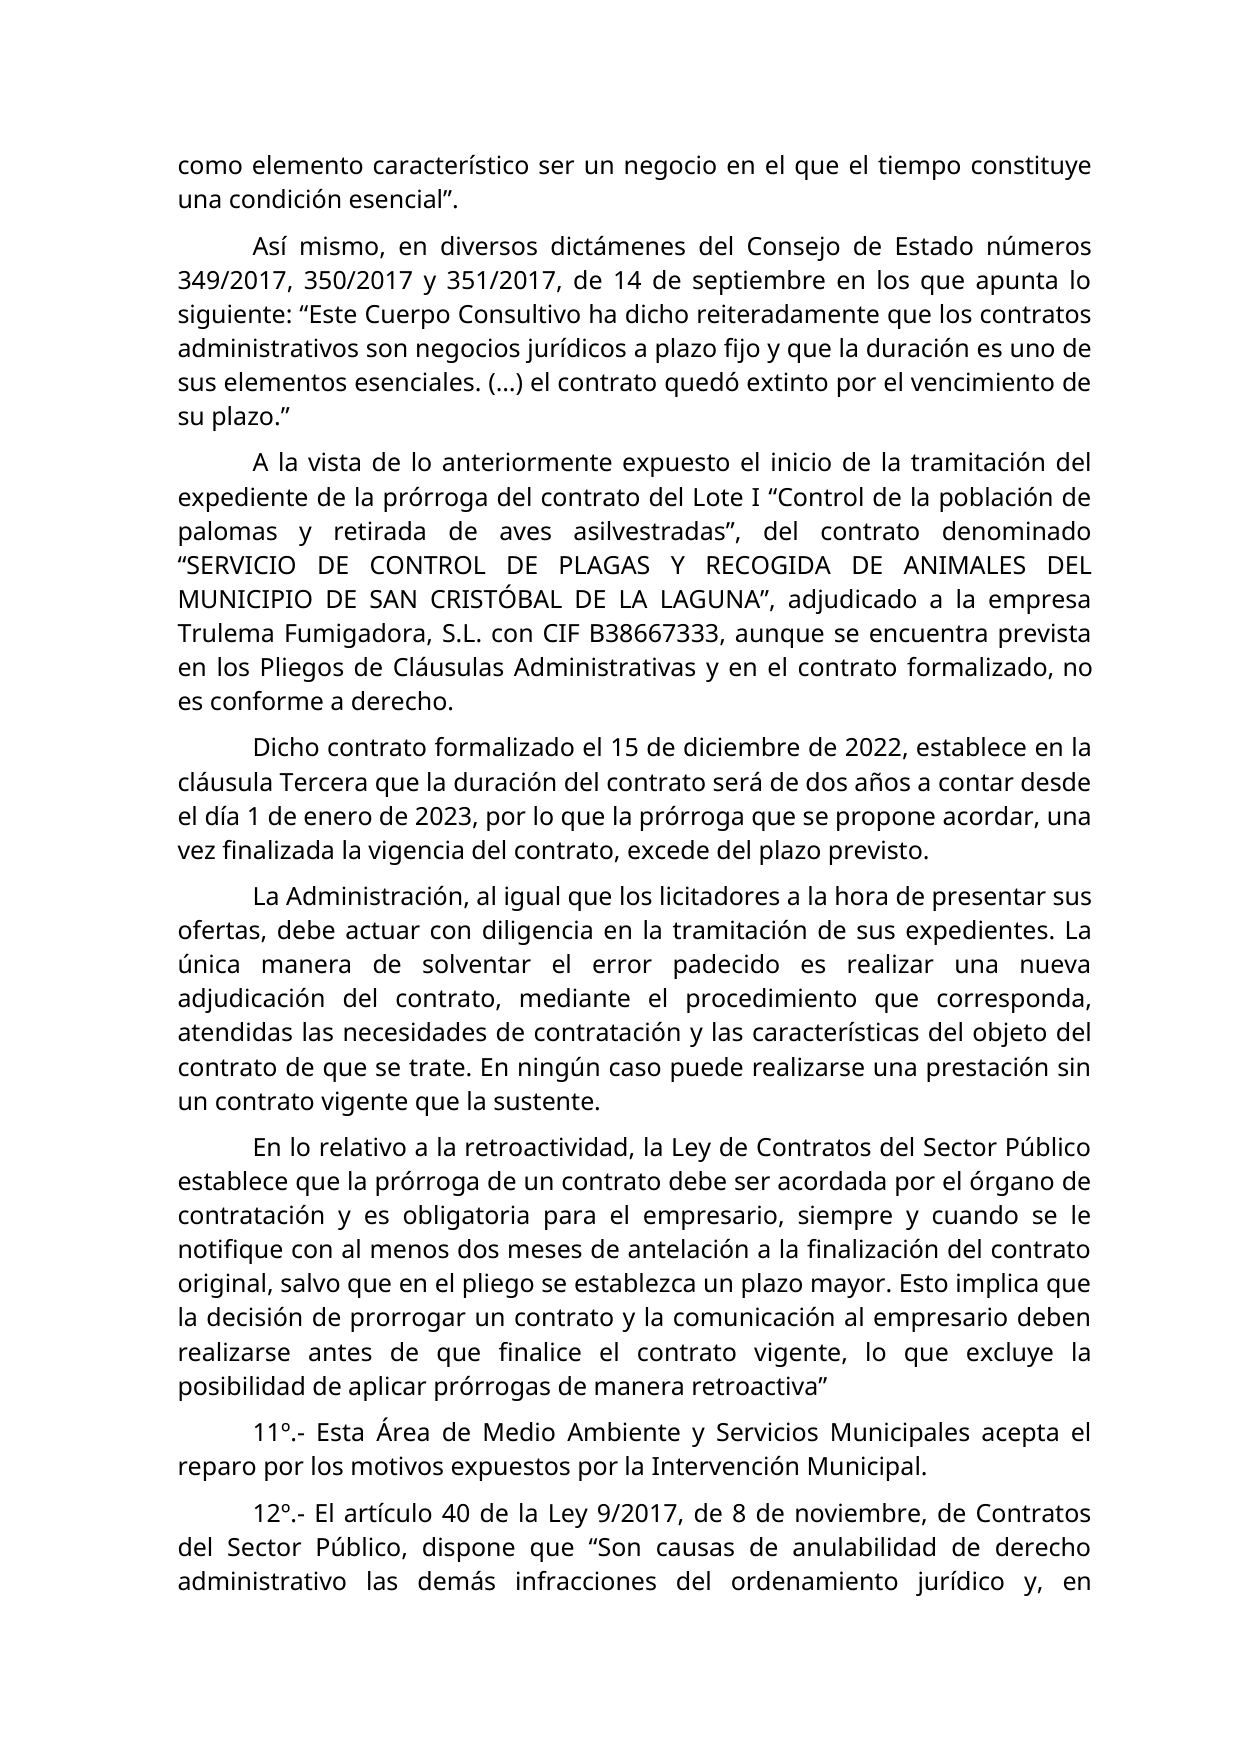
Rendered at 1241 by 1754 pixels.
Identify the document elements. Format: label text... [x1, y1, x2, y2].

text Dicho contrato formalizado el 15 de diciembre de 2022, establece en la cláusula Tercera que la duración del contrato será de dos años a contar desde el día 1 de enero de 2023, por lo que la prórroga que se propone acordar, una vez finalizada la vigencia del contrato, excede del plazo previsto. [177, 730, 1093, 866]
text La Administración, al igual que los licitadores a la hora de presentar sus ofertas, debe actuar con diligencia en la tramitación de sus expedientes. La única manera de solventar el error padecido es realizar una nueva adjudicación del contrato, mediante el procedimiento que corresponda, atendidas las necesidades de contratación y las características del objeto del contrato de que se trate. En ningún caso puede realizarse una prestación sin un contrato vigente que la sustente. [177, 879, 1093, 1117]
text Así mismo, en diversos dictámenes del Consejo de Estado números 349/2017, 350/2017 y 351/2017, de 14 de septiembre en los que apunta lo siguiente: “Este Cuerpo Consultivo ha dicho reiteradamente que los contratos administrativos son negocios jurídicos a plazo fijo y que la duración es uno de sus elementos esenciales. (…) el contrato quedó extinto por el vencimiento de su plazo.” [177, 228, 1093, 433]
text A la vista de lo anteriormente expuesto el inicio de la tramitación del expediente de la prórroga del contrato del Lote I “Control de la población de palomas y retirada de aves asilvestradas”, del contrato denominado “SERVICIO DE CONTROL DE PLAGAS Y RECOGIDA DE ANIMALES DEL MUNICIPIO DE SAN CRISTÓBAL DE LA LAGUNA”, adjudicado a la empresa Trulema Fumigadora, S.L. con CIF B38667333, aunque se encuentra prevista en los Pliegos de Cláusulas Administrativas y en el contrato formalizado, no es conforme a derecho. [177, 445, 1093, 718]
text 12º.- El artículo 40 de la Ley 9/2017, de 8 de noviembre, de Contratos del Sector Público, dispone que “Son causas de anulabilidad de derecho administrativo las demás infracciones del ordenamiento jurídico y, en [177, 1495, 1093, 1598]
text En lo relativo a la retroactividad, la Ley de Contratos del Sector Público establece que la prórroga de un contrato debe ser acordada por el órgano de contratación y es obligatoria para el empresario, siempre y cuando se le notifique con al menos dos meses de antelación a la finalización del contrato original, salvo que en el pliego se establezca un plazo mayor. Esto implica que la decisión de prorrogar un contrato y la comunicación al empresario deben realizarse antes de que finalice el contrato vigente, lo que excluye la posibilidad de aplicar prórrogas de manera retroactiva” [177, 1130, 1093, 1402]
text 11º.- Esta Área de Medio Ambiente y Servicios Municipales acepta el reparo por los motivos expuestos por la Intervención Municipal. [177, 1415, 1093, 1483]
text como elemento característico ser un negocio en el que el tiempo constituye una condición esencial”. [177, 148, 1093, 216]
